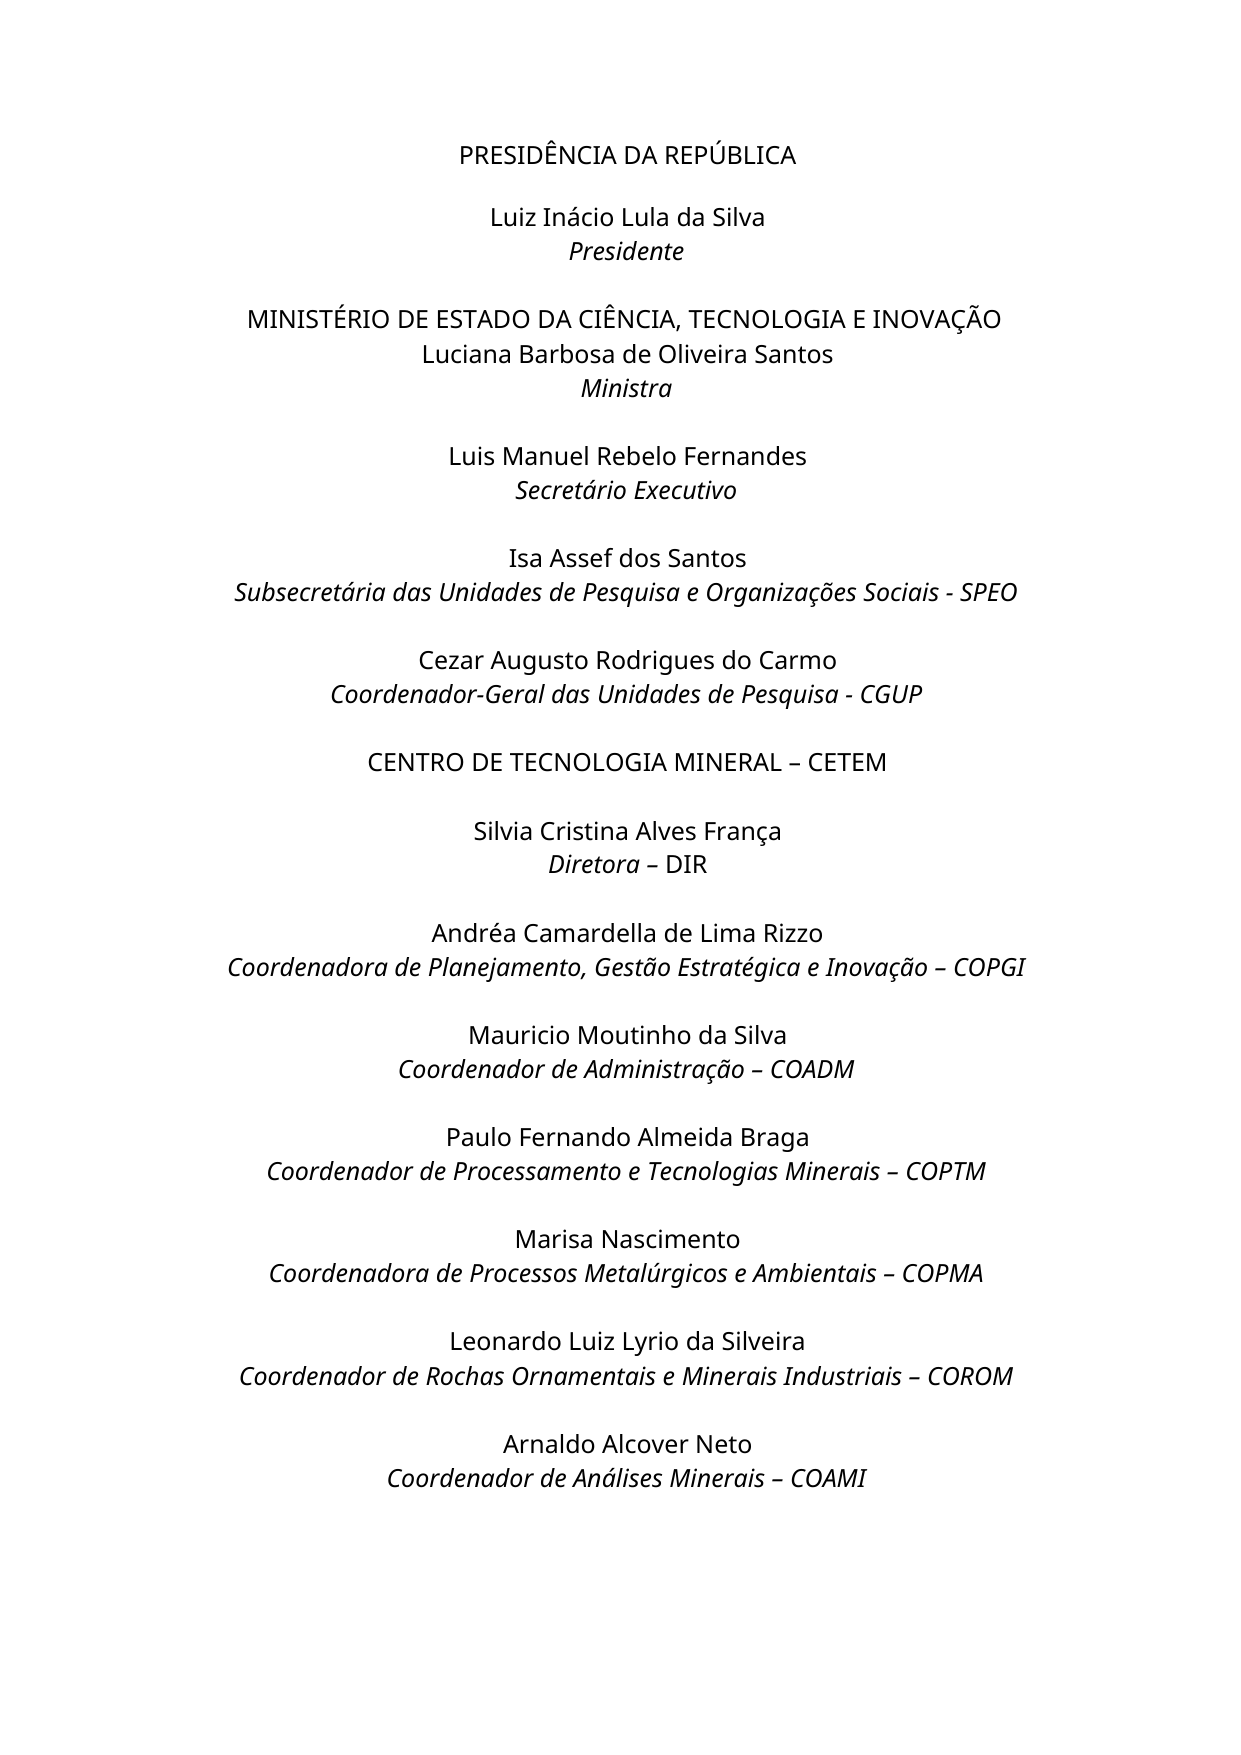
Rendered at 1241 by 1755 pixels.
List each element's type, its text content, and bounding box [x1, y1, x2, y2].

text Secretário Executivo [39, 472, 1216, 507]
text Andréa Camardella de Lima Rizzo [39, 915, 1216, 949]
text Coordenador de Processamento e Tecnologias Minerais – COPTM [39, 1154, 1216, 1188]
text Presidente [39, 234, 1216, 268]
text Paulo Fernando Almeida Braga [39, 1120, 1216, 1154]
text Marisa Nascimento [39, 1222, 1216, 1256]
text CENTRO DE TECNOLOGIA MINERAL – CETEM [39, 745, 1216, 779]
text Leonardo Luiz Lyrio da Silveira [39, 1324, 1216, 1358]
text Coordenador-Geral das Unidades de Pesquisa - CGUP [39, 677, 1216, 711]
text Coordenador de Rochas Ornamentais e Minerais Industriais – COROM [39, 1358, 1216, 1392]
text MINISTÉRIO DE ESTADO DA CIÊNCIA, TECNOLOGIA E INOVAÇÃO [39, 302, 1216, 336]
text PRESIDÊNCIA DA REPÚBLICA [39, 137, 1216, 172]
text Cezar Augusto Rodrigues do Carmo [39, 643, 1216, 677]
text Subsecretária das Unidades de Pesquisa e Organizações Sociais - SPEO [39, 575, 1216, 609]
text Luiz Inácio Lula da Silva [39, 200, 1216, 234]
text Ministra [39, 370, 1216, 404]
text Arnaldo Alcover Neto [39, 1426, 1216, 1460]
text Mauricio Moutinho da Silva [39, 1017, 1216, 1052]
text Coordenador de Administração – COADM [39, 1052, 1216, 1086]
text Coordenadora de Planejamento, Gestão Estratégica e Inovação – COPGI [39, 949, 1216, 983]
text Luciana Barbosa de Oliveira Santos [39, 336, 1216, 370]
text Coordenadora de Processos Metalúrgicos e Ambientais – COPMA [39, 1256, 1216, 1290]
text Isa Assef dos Santos [39, 541, 1216, 575]
text Silvia Cristina Alves França [39, 813, 1216, 847]
text Luis Manuel Rebelo Fernandes [39, 438, 1216, 472]
text Coordenador de Análises Minerais – COAMI [39, 1460, 1216, 1494]
text Diretora – DIR [39, 847, 1216, 881]
